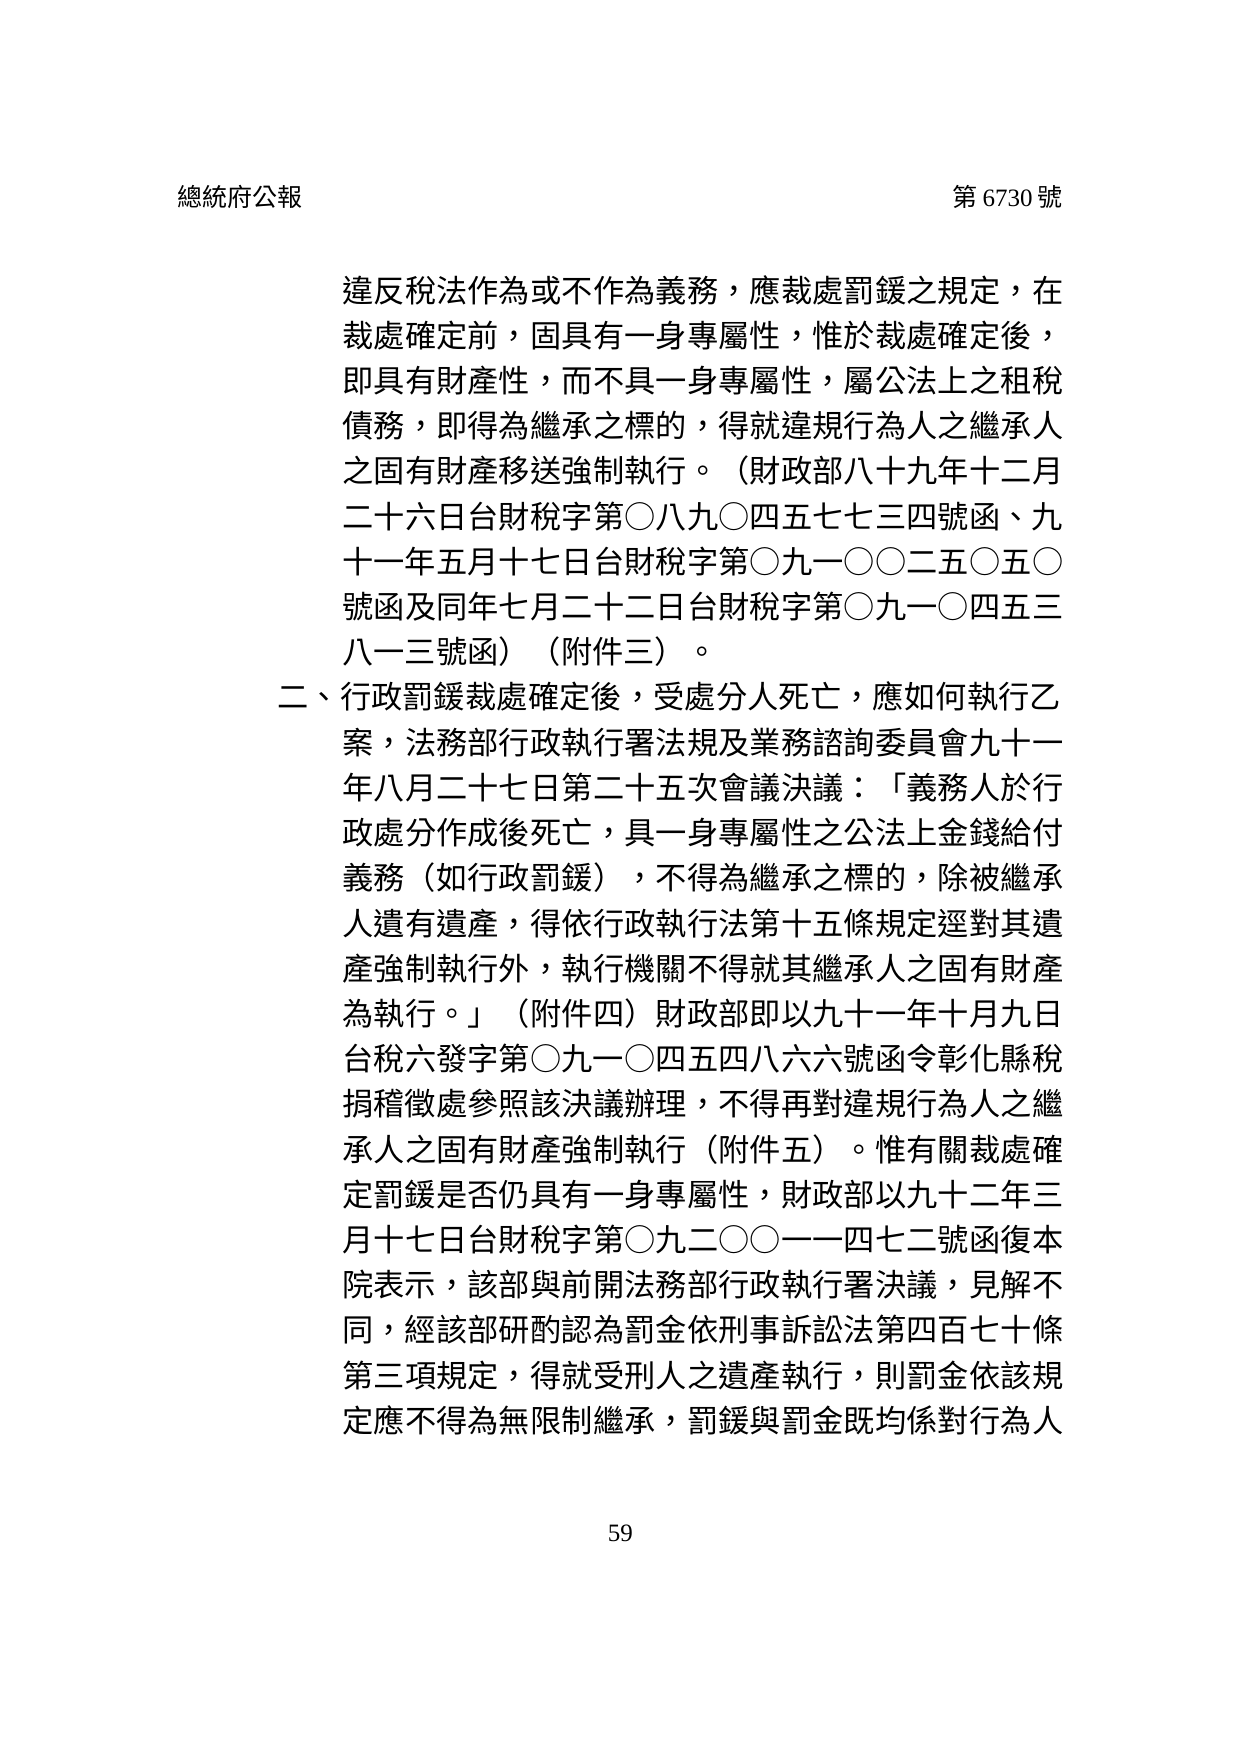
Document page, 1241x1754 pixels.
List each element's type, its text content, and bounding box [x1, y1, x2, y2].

text 二、行政罰鍰裁處確定後，受處分人死亡，應如何執行乙案，法務部行政執行署法規及業務諮詢委員會九十一年八月二十七日第二十五次會議決議：「義務人於行政處分作成後死亡，具一身專屬性之公法上金錢給付義務（如行政罰鍰），不得為繼承之標的，除被繼承人遺有遺產，得依行政執行法第十五條規定逕對其遺產強制執行外，執行機關不得就其繼承人之固有財產為執行。」（附件四）財政部即以九十一年十月九日台稅六發字第○九一○四五四八六六號函令彰化縣稅捐稽徵處參照該決議辦理，不得再對違規行為人之繼承人之固有財產強制執行（附件五）。惟有關裁處確定罰鍰是否仍具有一身專屬性，財政部以九十二年三月十七日台財稅字第○九二○○一一四七二號函復本院表示，該部與前開法務部行政執行署決議，見解不同，經該部研酌認為罰金依刑事訴訟法第四百七十條第三項規定，得就受刑人之遺產執行，則罰金依該規定應不得為無限制繼承，罰鍰與罰金既均係對行為人 [277, 673, 1063, 1441]
text 違反稅法作為或不作為義務，應裁處罰鍰之規定，在裁處確定前，固具有一身專屬性，惟於裁處確定後，即具有財產性，而不具一身專屬性，屬公法上之租稅債務，即得為繼承之標的，得就違規行為人之繼承人之固有財產移送強制執行。（財政部八十九年十二月二十六日台財稅字第○八九○四五七七三四號函、九十一年五月十七日台財稅字第○九一○○二五○五○號函及同年七月二十二日台財稅字第○九一○四五三八一三號函）（附件三）。 [277, 266, 1063, 673]
